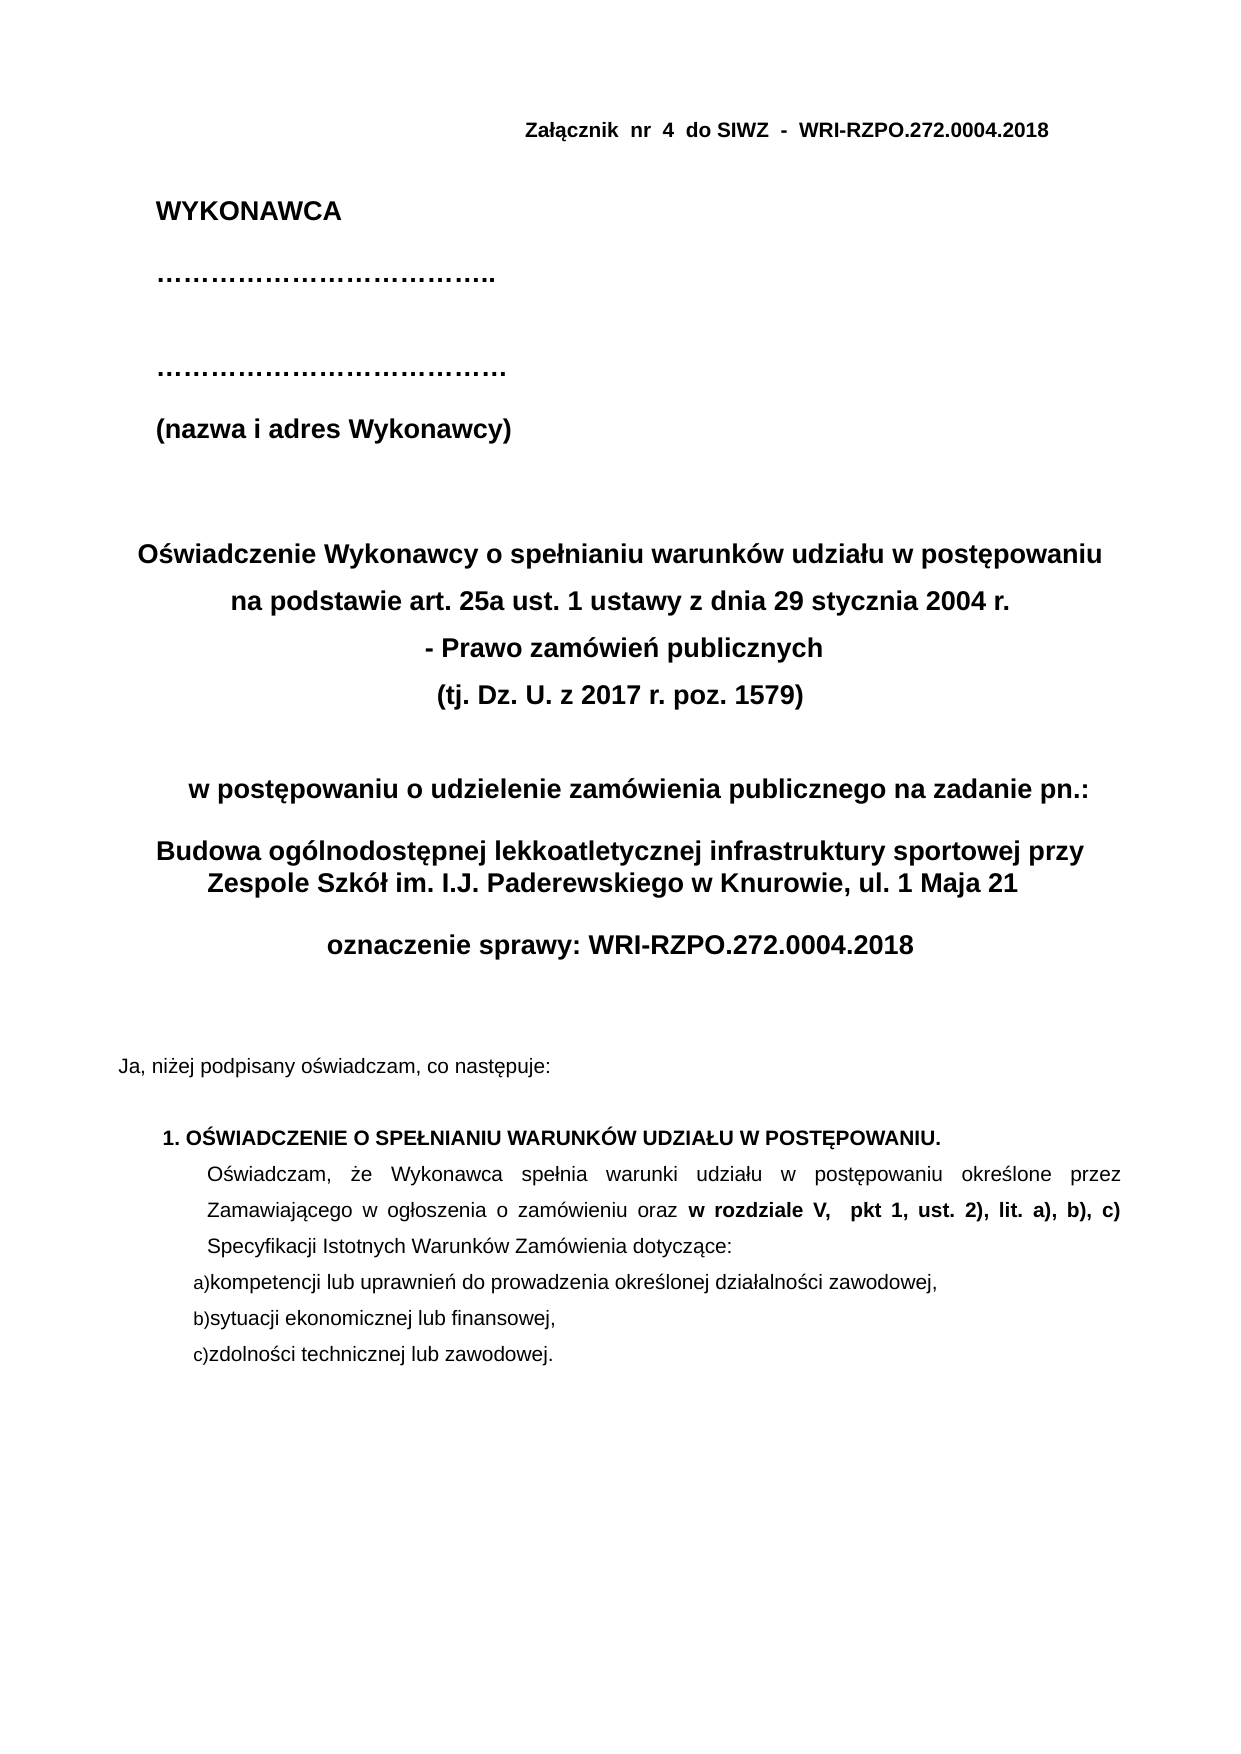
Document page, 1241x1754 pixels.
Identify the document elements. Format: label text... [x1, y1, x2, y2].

list kompetencji lub uprawnień do prowadzenia określonej działalności zawodowej, [193, 1270, 1122, 1294]
text ……………………………….. [156, 257, 1122, 288]
text (tj. Dz. U. z 2017 r. poz. 1579) [118, 679, 1122, 710]
text ………………………………… [156, 351, 1122, 382]
text WYKONAWCA [156, 195, 1122, 226]
list zdolności technicznej lub zawodowej. [193, 1342, 1122, 1366]
text oznaczenie sprawy: WRI-RZPO.272.0004.2018 [118, 929, 1122, 960]
list sytuacji ekonomicznej lub finansowej, [193, 1306, 1122, 1330]
list . OŚWIADCZENIE O SPEŁNIANIU WARUNKÓW UDZIAŁU W POSTĘPOWANIU. [162, 1126, 1122, 1150]
text Ja, niżej podpisany oświadczam, co następuje: [118, 1054, 1122, 1078]
text (nazwa i adres Wykonawcy) [156, 413, 1122, 445]
text na podstawie art. 25a ust. 1 ustawy z dnia 29 stycznia 2004 r. [118, 585, 1122, 617]
text Oświadczenie Wykonawcy o spełnianiu warunków udziału w postępowaniu [118, 538, 1122, 570]
text w postępowaniu o udzielenie zamówienia publicznego na zadanie pn.: [156, 773, 1122, 804]
text Budowa ogólnodostępnej lekkoatletycznej infrastruktury sportowej przy Zespole Szkół im. I.J. Paderewskiego w Knurowie, ul. 1 Maja 21 [118, 835, 1122, 898]
text - Prawo zamówień publicznych [118, 632, 1122, 663]
list Oświadczam, że Wykonawca spełnia warunki udziału w postępowaniu określone przez Zamawiającego w ogłoszenia o zamówieniu oraz w rozdziale V, pkt 1, ust. 2), lit. a), b), c) Specyfikacji Istotnych Warunków Zamówienia dotyczące: [207, 1162, 1122, 1258]
text Załącznik nr 4 do SIWZ - WRI-RZPO.272.0004.2018 [156, 118, 1122, 142]
